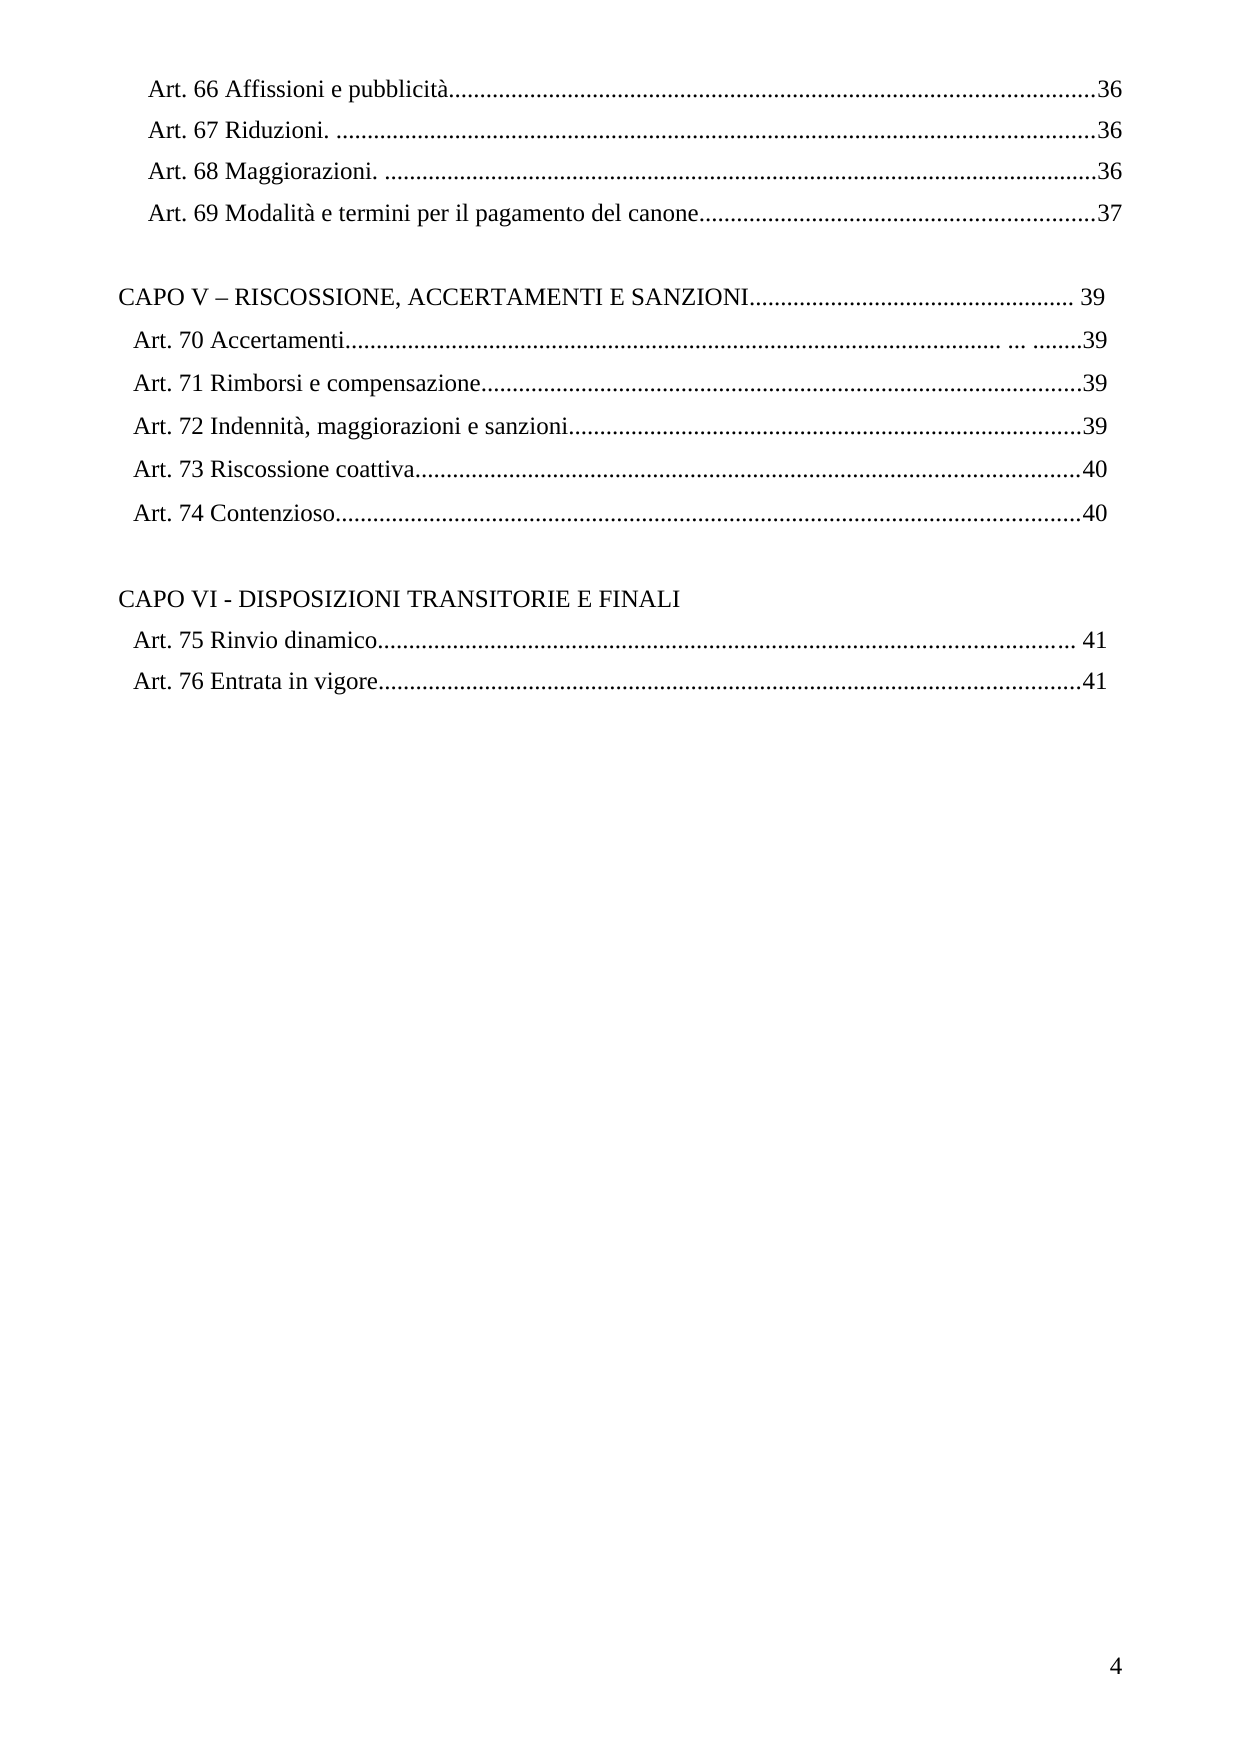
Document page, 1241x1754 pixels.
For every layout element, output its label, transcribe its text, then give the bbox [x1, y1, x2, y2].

text Art. 72 Indennità, maggiorazioni e sanzioni 39 [118, 411, 1122, 440]
text Art. 70 Accertamenti ........... ... ........39 [118, 325, 1122, 354]
text CAPO VI - DISPOSIZIONI TRANSITORIE E FINALI [118, 584, 1122, 613]
text Art. 66 Affissioni e pubblicità. 36 [148, 74, 1122, 103]
text Art. 67 Riduzioni. 36 [148, 115, 1122, 144]
text Art. 74 Contenzioso 40 [118, 498, 1122, 526]
text Art. 76 Entrata in vigore. 41 [118, 666, 1122, 695]
text Art. 71 Rimborsi e compensazione .39 [118, 368, 1122, 397]
text CAPO V – RISCOSSIONE, ACCERTAMENTI E SANZIONI.................................................... 39 [118, 282, 1122, 311]
text Art. 75 Rinvio dinamico ... 41 [118, 625, 1122, 654]
text Art. 69 Modalità e termini per il pagamento del canone. 37 [148, 198, 1122, 226]
text Art. 68 Maggiorazioni. 36 [148, 156, 1122, 185]
text Art. 73 Riscossione coattiva 40 [118, 454, 1122, 483]
